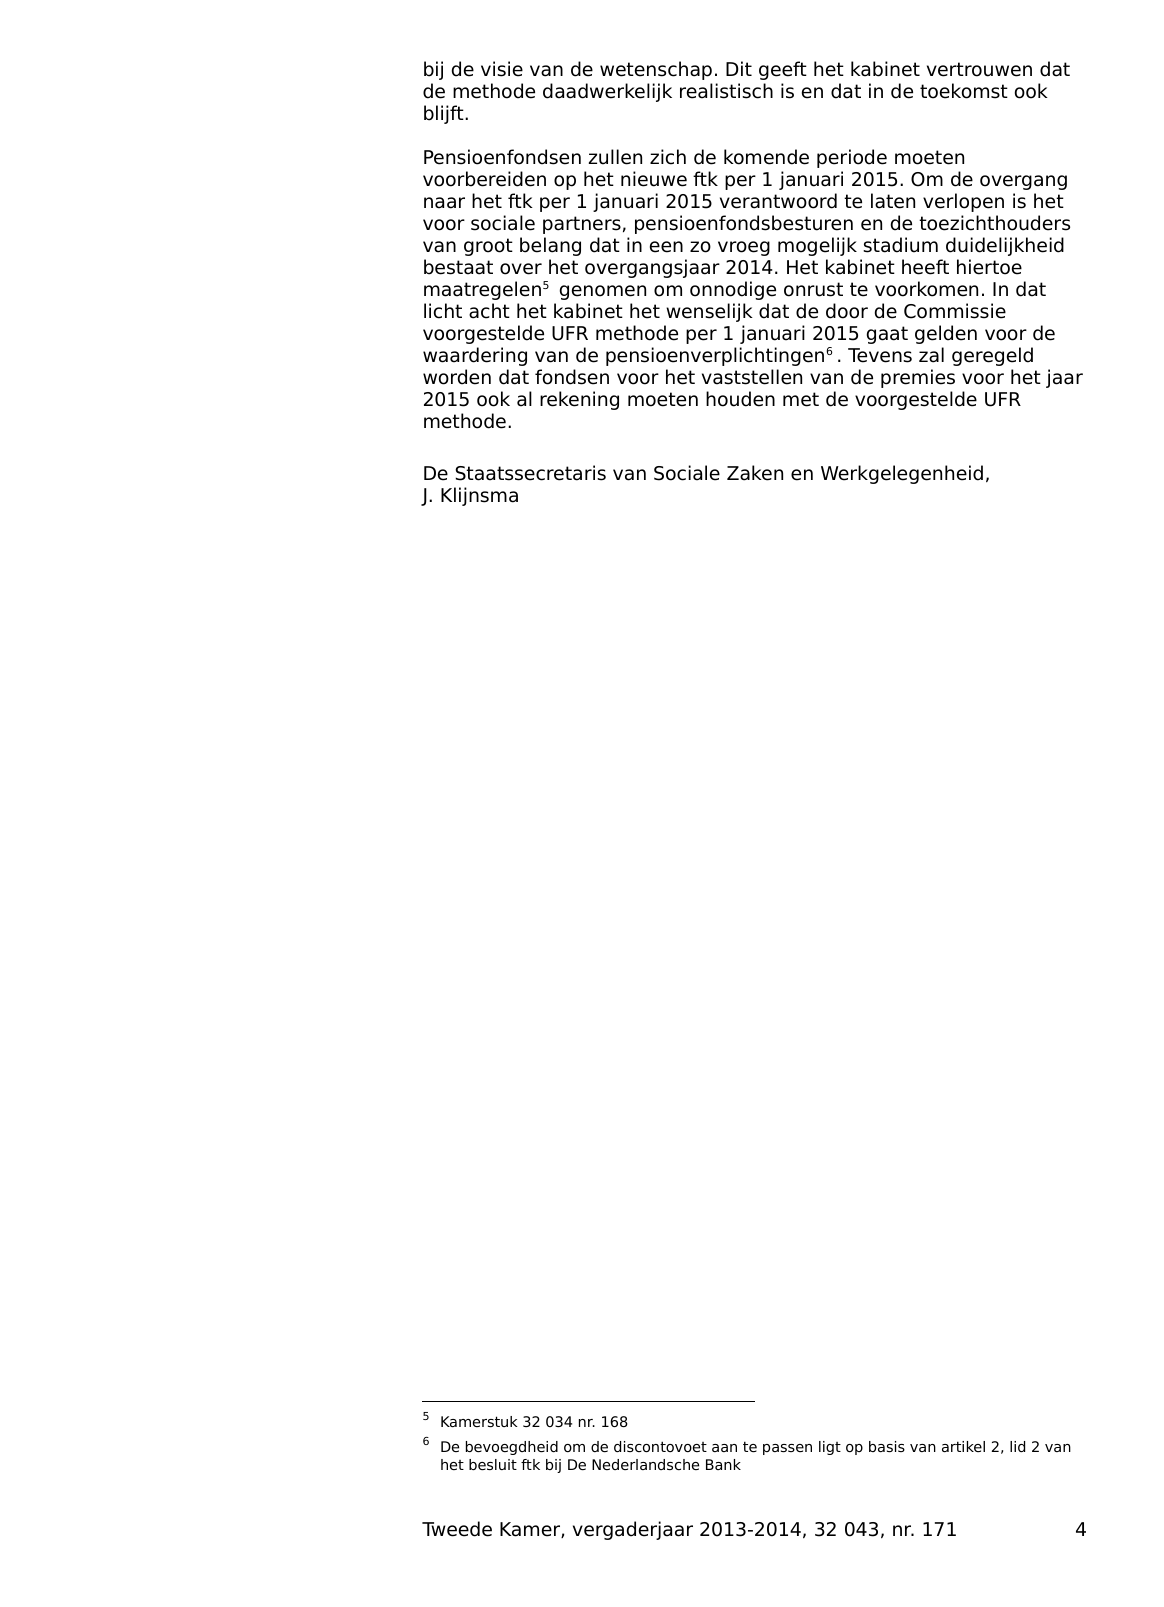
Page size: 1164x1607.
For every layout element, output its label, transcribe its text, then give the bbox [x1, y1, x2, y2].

text De bevoegdheid om de discontovoet aan te passen ligt op basis van artikel 2, lid 2 van het besluit ftk bij De Nederlandsche Bank [422, 1435, 1087, 1474]
text Pensioenfondsen zullen zich de komende periode moeten voorbereiden op het nieuwe ftk per 1 januari 2015. Om de overgang naar het ftk per 1 januari 2015 verantwoord te laten verlopen is het voor sociale partners, pensioenfondsbesturen en de toezichthouders van groot belang dat in een zo vroeg mogelijk stadium duidelijkheid bestaat over het overgangsjaar 2014. Het kabinet heeft hiertoe maatregelen genomen om onnodige onrust te voorkomen. In dat licht acht het kabinet het wenselijk dat de door de Commissie voorgestelde UFR methode per 1 januari 2015 gaat gelden voor de waardering van de pensioenverplichtingen. Tevens zal geregeld worden dat fondsen voor het vaststellen van de premies voor het jaar 2015 ook al rekening moeten houden met de voorgestelde UFR methode. [422, 147, 1087, 433]
text bij de visie van de wetenschap. Dit geeft het kabinet vertrouwen dat de methode daadwerkelijk realistisch is en dat in de toekomst ook blijft. [422, 59, 1087, 125]
text De Staatssecretaris van Sociale Zaken en Werkgelegenheid, J. Klijnsma [422, 463, 1087, 507]
text Kamerstuk 32 034 nr. 168 [422, 1410, 1087, 1432]
